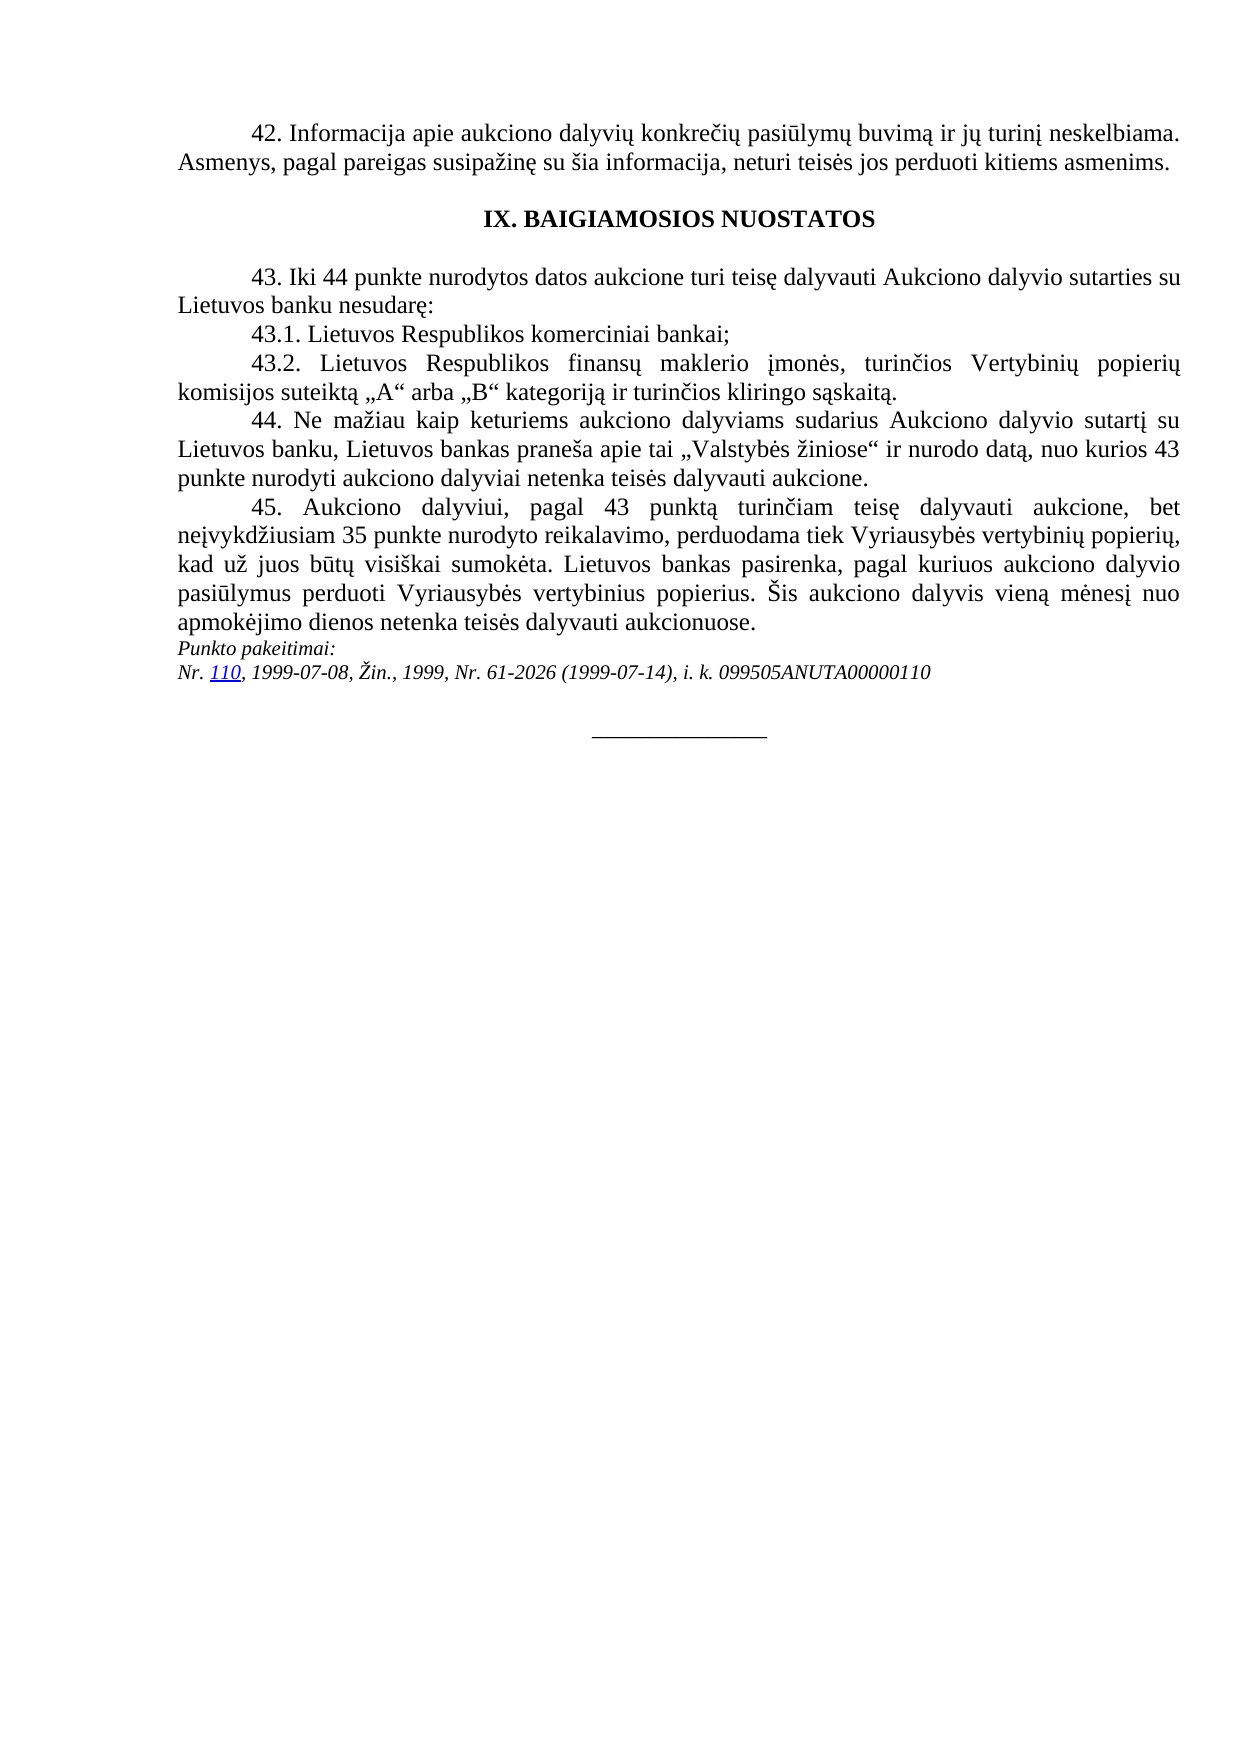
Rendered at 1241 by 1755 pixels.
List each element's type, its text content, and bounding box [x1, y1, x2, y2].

text IX. Baigiamosios nuostatos [177, 204, 1181, 233]
text 42. Informacija apie aukciono dalyvių konkrečių pasiūlymų buvimą ir jų turinį neskelbiama. Asmenys, pagal pareigas susipažinę su šia informacija, neturi teisės jos perduoti kitiems asmenims. [177, 118, 1181, 176]
text 43.1. Lietuvos Respublikos komerciniai bankai; [177, 319, 1181, 348]
text Nr. 110, 1999-07-08, Žin., 1999, Nr. 61-2026 (1999-07-14), i. k. 099505ANUTA00000110 [177, 660, 1181, 684]
text Punkto pakeitimai: [177, 636, 1181, 660]
text ______________ [177, 712, 1181, 741]
text 44. Ne mažiau kaip keturiems aukciono dalyviams sudarius Aukciono dalyvio sutartį su Lietuvos banku, Lietuvos bankas praneša apie tai „Valstybės žiniose“ ir nurodo datą, nuo kurios 43 punkte nurodyti aukciono dalyviai netenka teisės dalyvauti aukcione. [177, 406, 1181, 492]
text 43.2. Lietuvos Respublikos finansų maklerio įmonės, turinčios Vertybinių popierių komisijos suteiktą „A“ arba „B“ kategoriją ir turinčios kliringo sąskaitą. [177, 348, 1181, 406]
text 45. Aukciono dalyviui, pagal 43 punktą turinčiam teisę dalyvauti aukcione, bet neįvykdžiusiam 35 punkte nurodyto reikalavimo, perduodama tiek Vyriausybės vertybinių popierių, kad už juos būtų visiškai sumokėta. Lietuvos bankas pasirenka, pagal kuriuos aukciono dalyvio pasiūlymus perduoti Vyriausybės vertybinius popierius. Šis aukciono dalyvis vieną mėnesį nuo apmokėjimo dienos netenka teisės dalyvauti aukcionuose. [177, 492, 1181, 636]
text 43. Iki 44 punkte nurodytos datos aukcione turi teisę dalyvauti Aukciono dalyvio sutarties su Lietuvos banku nesudarę: [177, 262, 1181, 319]
